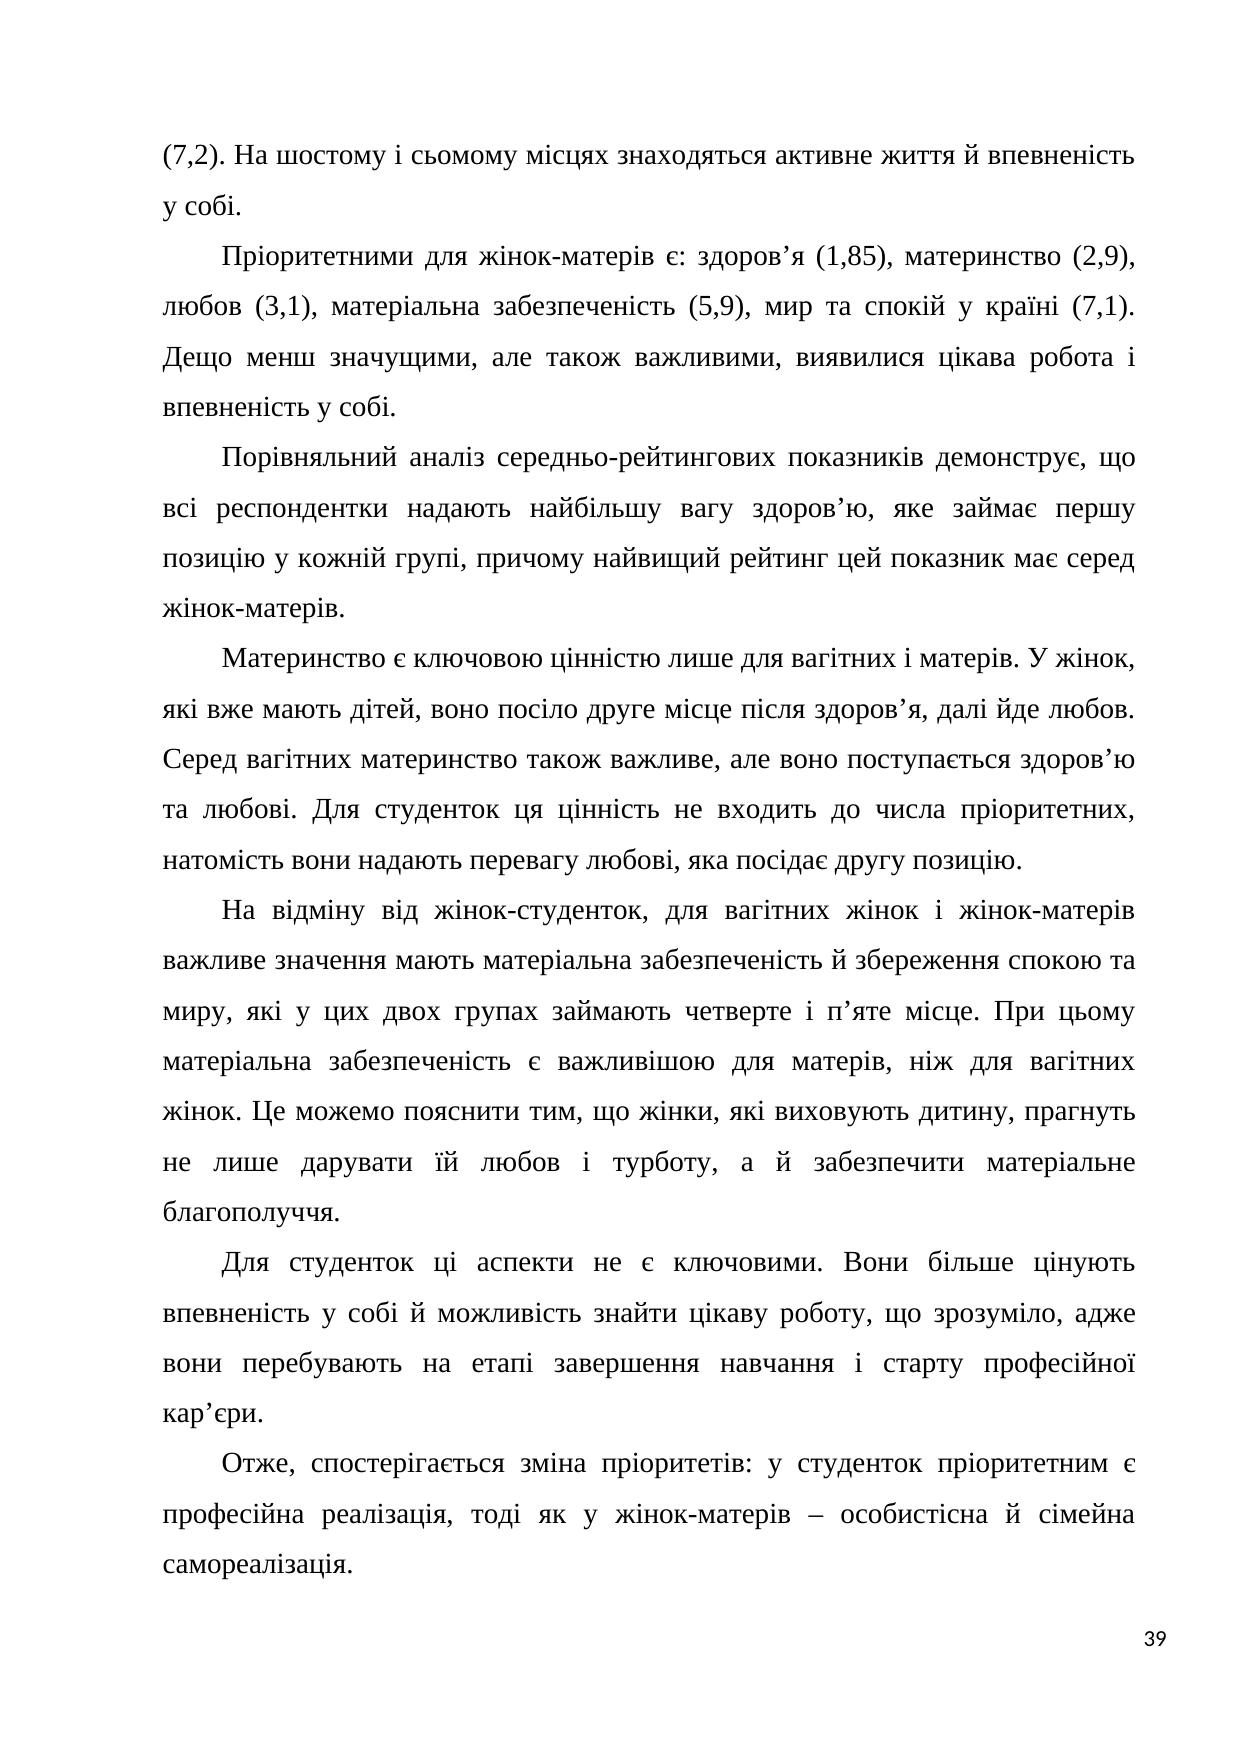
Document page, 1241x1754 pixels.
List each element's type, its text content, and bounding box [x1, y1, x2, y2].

text Пріоритетними для жінок-матерів є: здоров’я (1,85), материнство (2,9), любов (3,1), матеріальна забезпеченість (5,9), мир та спокій у країні (7,1). Дещо менш значущими, але також важливими, виявилися цікава робота і впевненість у собі. [162, 238, 1137, 423]
text Отже, спостерігається зміна пріоритетів: у студенток пріоритетним є професійна реалізація, тоді як у жінок-матерів – особистісна й сімейна самореалізація. [162, 1446, 1137, 1580]
text Порівняльний аналіз середньо-рейтингових показників демонструє, що всі респондентки надають найбільшу вагу здоров’ю, яке займає першу позицію у кожній групі, причому найвищий рейтинг цей показник має серед жінок-матерів. [162, 439, 1137, 624]
text Материнство є ключовою цінністю лише для вагітних і матерів. У жінок, які вже мають дітей, воно посіло друге місце після здоров’я, далі йде любов. Серед вагітних материнство також важливе, але воно поступається здоров’ю та любові. Для студенток ця цінність не входить до числа пріоритетних, натомість вони надають перевагу любові, яка посідає другу позицію. [162, 641, 1137, 875]
text Для студенток ці аспекти не є ключовими. Вони більше цінують впевненість у собі й можливість знайти цікаву роботу, що зрозуміло, адже вони перебувають на етапі завершення навчання і старту професійної кар’єри. [162, 1244, 1137, 1429]
text На відміну від жінок-студенток, для вагітних жінок і жінок-матерів важливе значення мають матеріальна забезпеченість й збереження спокою та миру, які у цих двох групах займають четверте і п’яте місце. При цьому матеріальна забезпеченість є важливішою для матерів, ніж для вагітних жінок. Це можемо пояснити тим, що жінки, які виховують дитину, прагнуть не лише дарувати їй любов і турботу, а й забезпечити матеріальне благополуччя. [162, 892, 1137, 1228]
text (7,2). На шостому і сьомому місцях знаходяться активне життя й впевненість у собі. [162, 137, 1137, 221]
